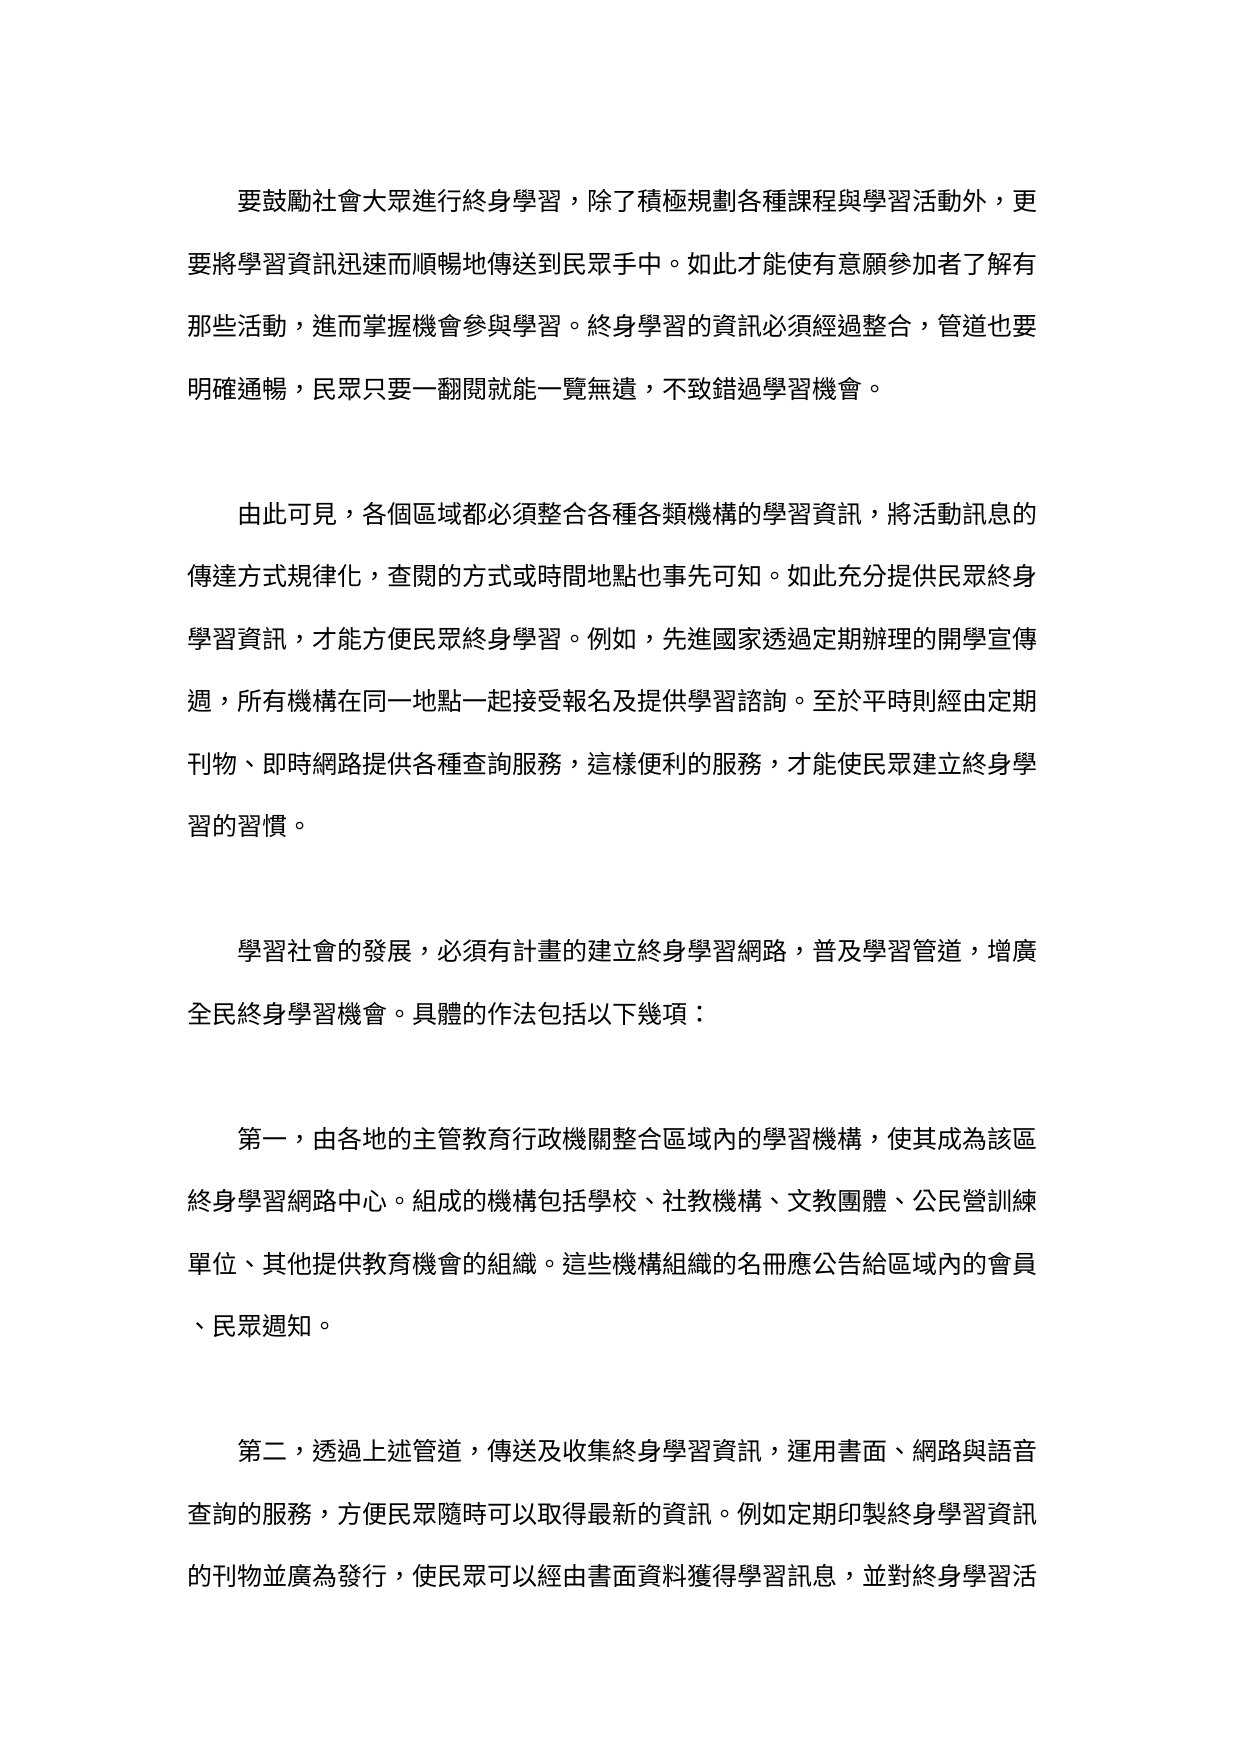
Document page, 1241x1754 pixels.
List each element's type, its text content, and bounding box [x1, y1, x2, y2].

text 要鼓勵社會大眾進行終身學習，除了積極規劃各種課程與學習活動外，更 要將學習資訊迅速而順暢地傳送到民眾手中。如此才能使有意願參加者了解有 那些活動，進而掌握機會參與學習。終身學習的資訊必須經過整合，管道也要 明確通暢，民眾只要一翻閱就能一覽無遺，不致錯過學習機會。 由此可見，各個區域都必須整合各種各類機構的學習資訊，將活動訊息的 傳達方式規律化，查閱的方式或時間地點也事先可知。如此充分提供民眾終身 學習資訊，才能方便民眾終身學習。例如，先進國家透過定期辦理的開學宣傳 週，所有機構在同一地點一起接受報名及提供學習諮詢。至於平時則經由定期 刊物、即時網路提供各種查詢服務，這樣便利的服務，才能使民眾建立終身學 習的習慣。 學習社會的發展，必須有計畫的建立終身學習網路，普及學習管道，增廣 全民終身學習機會。具體的作法包括以下幾項： 第一，由各地的主管教育行政機關整合區域內的學習機構，使其成為該區 終身學習網路中心。組成的機構包括學校、社教機構、文教團體、公民營訓練 單位、其他提供教育機會的組織。這些機構組織的名冊應公告給區域內的會員 、民眾週知。 第二，透過上述管道，傳送及收集終身學習資訊，運用書面、網路與語音 查詢的服務，方便民眾隨時可以取得最新的資訊。例如定期印製終身學習資訊 的刊物並廣為發行，使民眾可以經由書面資料獲得學習訊息，並對終身學習活 [187, 158, 1053, 1596]
